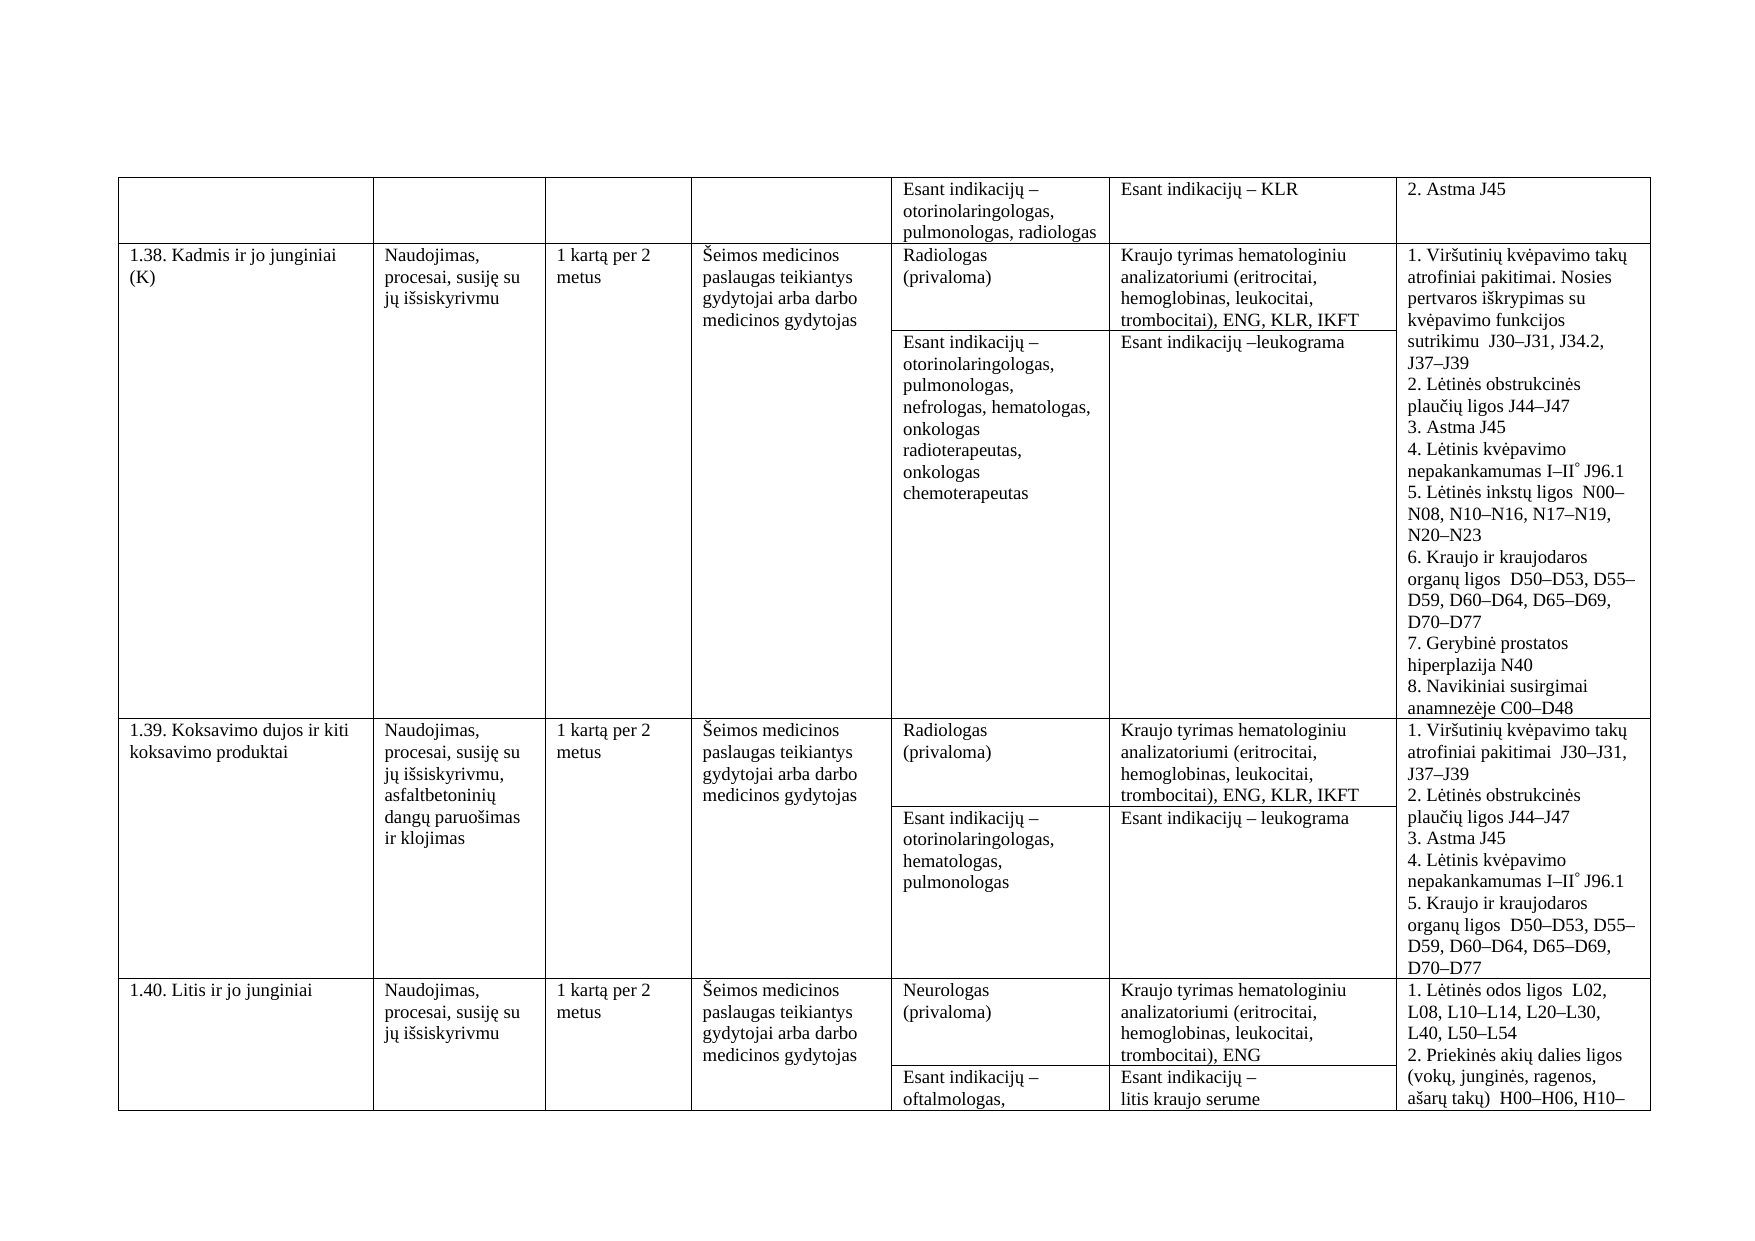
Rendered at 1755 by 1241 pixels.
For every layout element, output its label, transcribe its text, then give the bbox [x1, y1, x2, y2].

table_cell 1. Viršutinių kvėpavimo takų atrofiniai pakitimai J30–J31, J37–J39 2. Lėtinės obstrukcinės plaučių ligos J44–J47 3. Astma J45 4. Lėtinis kvėpavimo nepakankamumas I–II J96.1 5. Kraujo ir kraujodaros organų ligos D50–D53, D55–D59, D60–D64, D65–D69, D70–D77 [1397, 719, 1650, 978]
table_cell Naudojimas, procesai, susiję su jų išsiskyrivmu, asfaltbetoninių dangų paruošimas ir klojimas [374, 719, 545, 978]
table_cell 1. Viršutinių kvėpavimo takų atrofiniai pakitimai. Nosies pertvaros iškrypimas su kvėpavimo funkcijos sutrikimu J30–J31, J34.2, J37–J39 2. Lėtinės obstrukcinės plaučių ligos J44–J47 3. Astma J45 4. Lėtinis kvėpavimo nepakankamumas I–II J96.1 5. Lėtinės inkstų ligos N00–N08, N10–N16, N17–N19, N20–N23 6. Kraujo ir kraujodaros organų ligos D50–D53, D55–D59, D60–D64, D65–D69, D70–D77 7. Gerybinė prostatos hiperplazija N40 8. Navikiniai susirgimai anamnezėje C00–D48 [1397, 244, 1650, 718]
table_cell Esant indikacijų – oftalmologas, [892, 1066, 1109, 1109]
table_cell Esant indikacijų – leukograma [1110, 807, 1396, 978]
table_cell 1.39. Koksavimo dujos ir kiti koksavimo produktai [119, 719, 373, 978]
table_cell Esant indikacijų – otorinolaringologas, hematologas, pulmonologas [892, 807, 1109, 978]
table_cell Esant indikacijų – otorinolaringologas, pulmonologas, radiologas [892, 178, 1109, 243]
table_cell Šeimos medicinos paslaugas teikiantys gydytojai arba darbo medicinos gydytojas [692, 979, 891, 1109]
table_cell 1.38. Kadmis ir jo junginiai (K) [119, 244, 373, 718]
table_cell Neurologas (privaloma) [892, 979, 1109, 1065]
table_cell [374, 178, 545, 243]
table_cell 1. Lėtinės odos ligos L02, L08, L10–L14, L20–L30, L40, L50–L54 2. Priekinės akių dalies ligos (vokų, junginės, ragenos, ašarų takų) H00–H06, H10– [1397, 979, 1650, 1109]
table_cell Esant indikacijų – litis kraujo serume [1110, 1066, 1396, 1109]
table_cell 1 kartą per 2 metus [546, 244, 691, 718]
table_cell 1.40. Litis ir jo junginiai [119, 979, 373, 1109]
table_cell Radiologas (privaloma) [892, 244, 1109, 330]
table_cell Kraujo tyrimas hematologiniu analizatoriumi (eritrocitai, hemoglobinas, leukocitai, trombocitai), ENG [1110, 979, 1396, 1065]
table_cell 1 kartą per 2 metus [546, 979, 691, 1109]
table_cell Šeimos medicinos paslaugas teikiantys gydytojai arba darbo medicinos gydytojas [692, 244, 891, 718]
table_cell Naudojimas, procesai, susiję su jų išsiskyrivmu [374, 979, 545, 1109]
table_cell Šeimos medicinos paslaugas teikiantys gydytojai arba darbo medicinos gydytojas [692, 719, 891, 978]
table_cell Kraujo tyrimas hematologiniu analizatoriumi (eritrocitai, hemoglobinas, leukocitai, trombocitai), ENG, KLR, IKFT [1110, 719, 1396, 806]
table_cell Esant indikacijų – otorinolaringologas, pulmonologas, nefrologas, hematologas, onkologas radioterapeutas, onkologas chemoterapeutas [892, 331, 1109, 718]
table_cell Radiologas (privaloma) [892, 719, 1109, 806]
table_cell [119, 178, 373, 243]
table_cell Naudojimas, procesai, susiję su jų išsiskyrivmu [374, 244, 545, 718]
table_cell Kraujo tyrimas hematologiniu analizatoriumi (eritrocitai, hemoglobinas, leukocitai, trombocitai), ENG, KLR, IKFT [1110, 244, 1396, 330]
table_cell Esant indikacijų – KLR [1110, 178, 1396, 243]
table_cell [692, 178, 891, 243]
table_cell 2. Astma J45 [1397, 178, 1650, 243]
table_cell 1 kartą per 2 metus [546, 719, 691, 978]
table_cell Esant indikacijų –leukograma [1110, 331, 1396, 718]
table_cell [546, 178, 691, 243]
